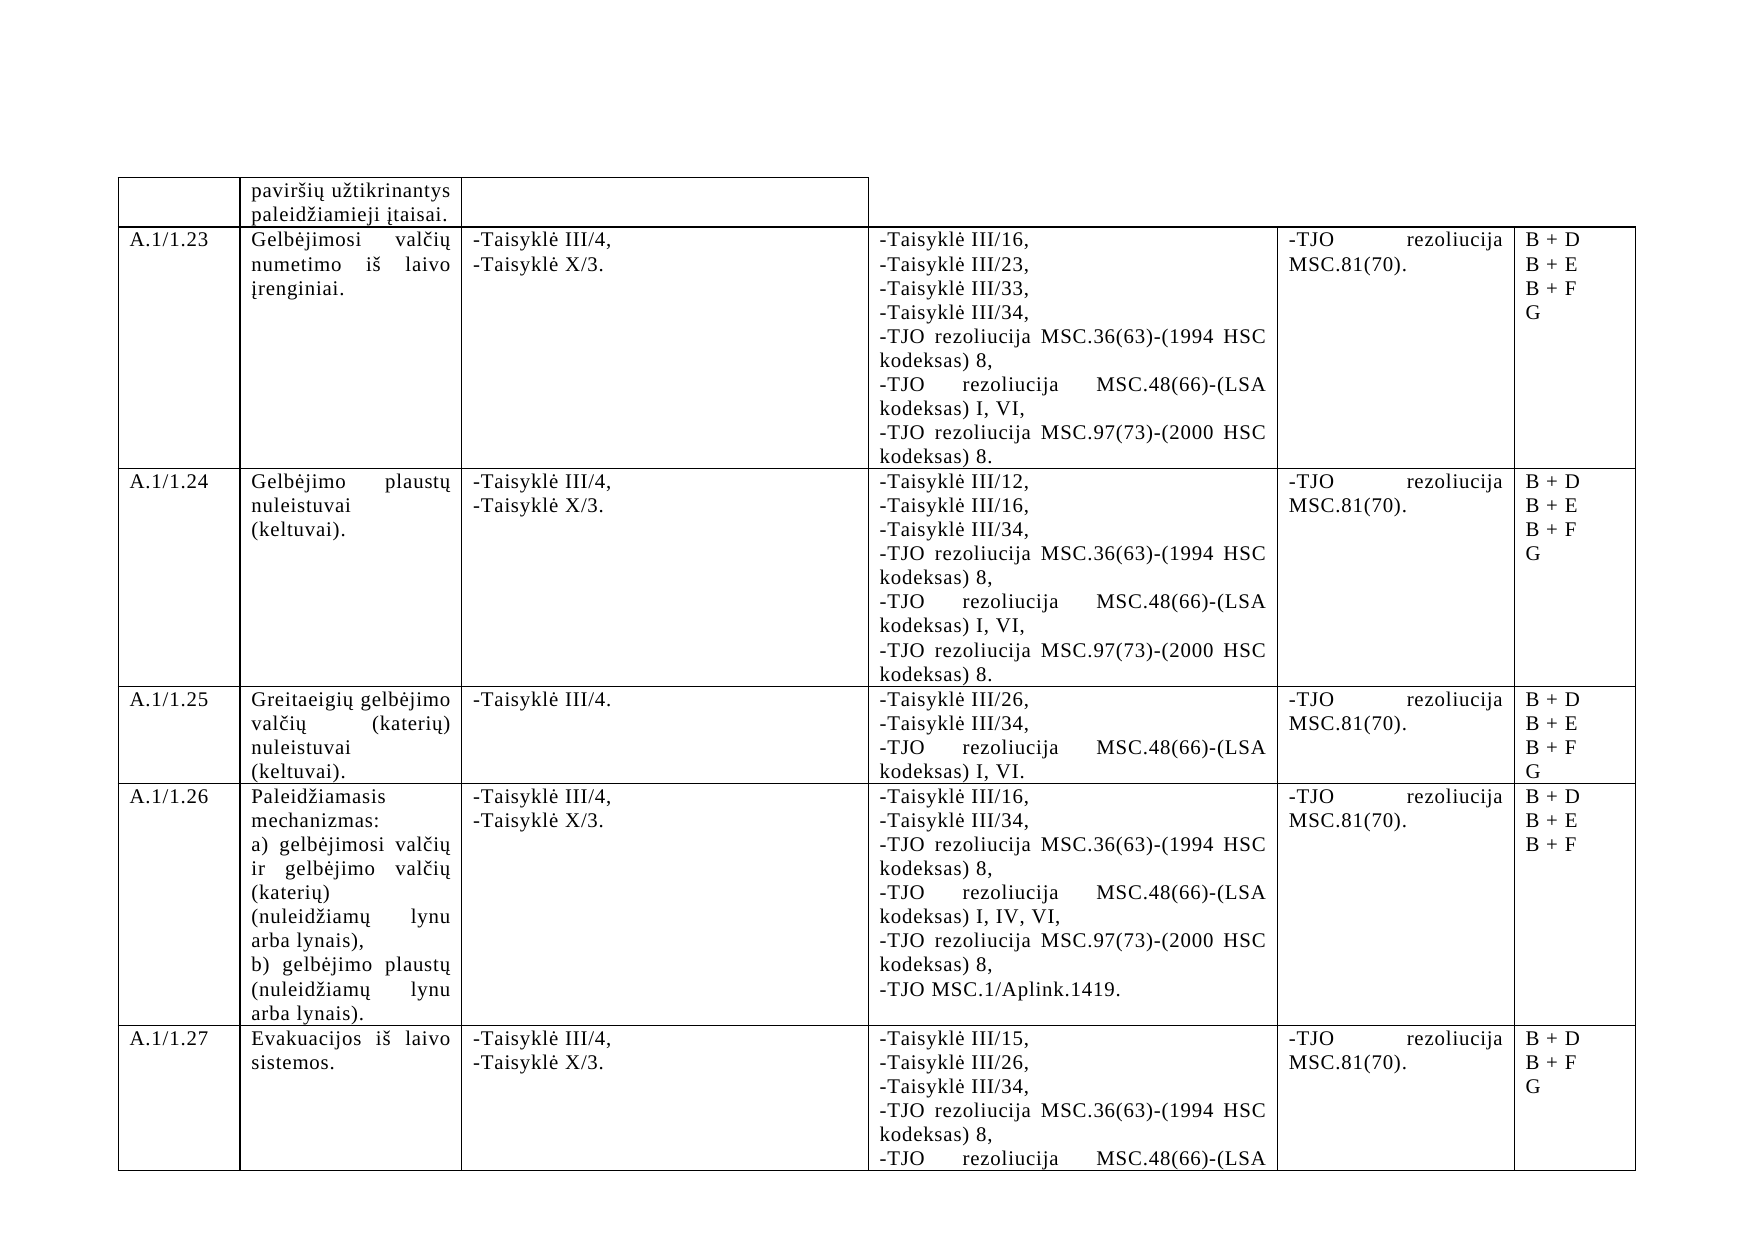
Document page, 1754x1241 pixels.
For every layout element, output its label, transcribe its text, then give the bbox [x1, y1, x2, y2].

table_cell B + D B + E B + F G [1515, 687, 1635, 783]
table_cell Gelbėjimo plaustų nuleistuvai (keltuvai). [241, 469, 461, 686]
table_cell -TJO rezoliucija MSC.81(70). [1278, 784, 1514, 1024]
table_cell A.1/1.23 [119, 228, 239, 468]
table_cell -Taisyklė III/16, -Taisyklė III/23, -Taisyklė III/33, -Taisyklė III/34, -TJO rezoliucija MSC.36(63)-(1994 HSC kodeksas) 8, -TJO rezoliucija MSC.48(66)-(LSA kodeksas) I, VI, -TJO rezoliucija MSC.97(73)-(2000 HSC kodeksas) 8. [869, 228, 1277, 468]
table_cell -Taisyklė III/26, -Taisyklė III/34, -TJO rezoliucija MSC.48(66)-(LSA kodeksas) I, VI. [869, 687, 1277, 783]
table_cell B + D B + E B + F G [1515, 228, 1635, 468]
table_cell -Taisyklė III/4, -Taisyklė X/3. [462, 228, 868, 468]
table_cell A.1/1.26 [119, 784, 239, 1024]
table_cell B + D B + E B + F [1515, 784, 1635, 1024]
table_cell -Taisyklė III/4, -Taisyklė X/3. [462, 1026, 868, 1170]
table_cell -Taisyklė III/15, -Taisyklė III/26, -Taisyklė III/34, -TJO rezoliucija MSC.36(63)-(1994 HSC kodeksas) 8, -TJO rezoliucija MSC.48(66)-(LSA [869, 1026, 1277, 1170]
table_cell paviršių užtikrinantys paleidžiamieji įtaisai. [241, 178, 461, 226]
table_cell [869, 177, 1277, 226]
table_cell [462, 178, 868, 226]
table_cell -Taisyklė III/16, -Taisyklė III/34, -TJO rezoliucija MSC.36(63)-(1994 HSC kodeksas) 8, -TJO rezoliucija MSC.48(66)-(LSA kodeksas) I, IV, VI, -TJO rezoliucija MSC.97(73)-(2000 HSC kodeksas) 8, -TJO MSC.1/Aplink.1419. [869, 784, 1277, 1024]
table_cell -TJO rezoliucija MSC.81(70). [1278, 228, 1514, 468]
table_cell -Taisyklė III/4, -Taisyklė X/3. [462, 469, 868, 686]
table_cell [119, 178, 239, 226]
table_cell -TJO rezoliucija MSC.81(70). [1278, 687, 1514, 783]
table_cell -TJO rezoliucija MSC.81(70). [1278, 1026, 1514, 1170]
table_cell A.1/1.27 [119, 1026, 239, 1170]
table_cell A.1/1.24 [119, 469, 239, 686]
table_cell B + D B + F G [1515, 1026, 1635, 1170]
table_cell -Taisyklė III/4. [462, 687, 868, 783]
table_cell -Taisyklė III/12, -Taisyklė III/16, -Taisyklė III/34, -TJO rezoliucija MSC.36(63)-(1994 HSC kodeksas) 8, -TJO rezoliucija MSC.48(66)-(LSA kodeksas) I, VI, -TJO rezoliucija MSC.97(73)-(2000 HSC kodeksas) 8. [869, 469, 1277, 686]
table_cell -Taisyklė III/4, -Taisyklė X/3. [462, 784, 868, 1024]
table_cell [1278, 177, 1514, 226]
table_cell Greitaeigių gelbėjimo valčių (katerių) nuleistuvai (keltuvai). [241, 687, 461, 783]
table_cell [1514, 177, 1636, 226]
table_cell Gelbėjimosi valčių numetimo iš laivo įrenginiai. [241, 228, 461, 468]
table_cell B + D B + E B + F G [1515, 469, 1635, 686]
table_cell Paleidžiamasis mechanizmas: a) gelbėjimosi valčių ir gelbėjimo valčių (katerių) (nuleidžiamų lynu arba lynais), b) gelbėjimo plaustų (nuleidžiamų lynu arba lynais). [241, 784, 461, 1024]
table_cell -TJO rezoliucija MSC.81(70). [1278, 469, 1514, 686]
table_cell Evakuacijos iš laivo sistemos. [241, 1026, 461, 1170]
table_cell A.1/1.25 [119, 687, 239, 783]
